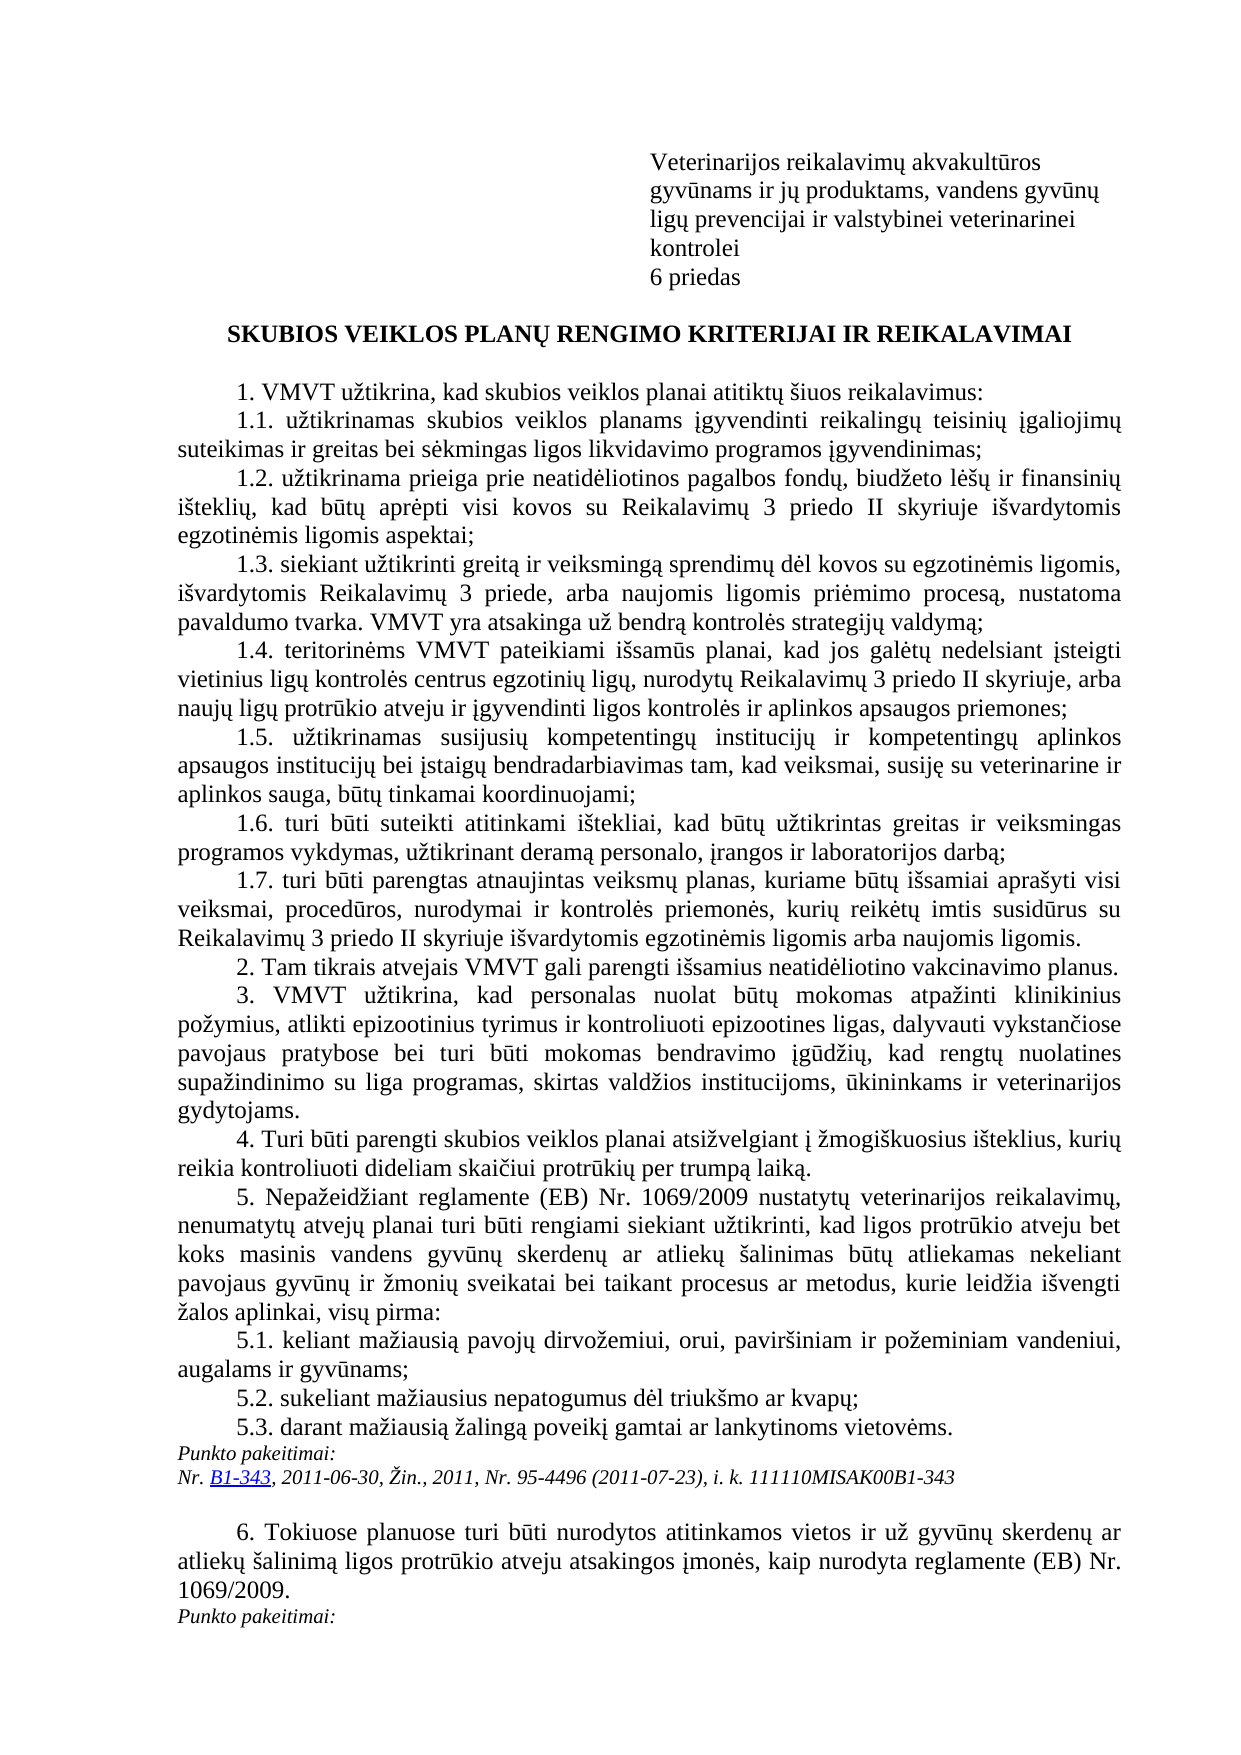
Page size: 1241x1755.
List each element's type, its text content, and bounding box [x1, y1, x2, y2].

text 5.3. darant mažiausią žalingą poveikį gamtai ar lankytinoms vietovėms. [177, 1412, 1122, 1441]
text 5.2. sukeliant mažiausius nepatogumus dėl triukšmo ar kvapų; [177, 1383, 1122, 1412]
text 5.1. keliant mažiausią pavojų dirvožemiui, orui, paviršiniam ir požeminiam vandeniui, augalams ir gyvūnams; [177, 1326, 1122, 1383]
text 4. Turi būti parengti skubios veiklos planai atsižvelgiant į žmogiškuosius išteklius, kurių reikia kontroliuoti dideliam skaičiui protrūkių per trumpą laiką. [177, 1124, 1122, 1182]
text 1.6. turi būti suteikti atitinkami ištekliai, kad būtų užtikrintas greitas ir veiksmingas programos vykdymas, užtikrinant deramą personalo, įrangos ir laboratorijos darbą; [177, 808, 1122, 866]
text 1.5. užtikrinamas susijusių kompetentingų institucijų ir kompetentingų aplinkos apsaugos institucijų bei įstaigų bendradarbiavimas tam, kad veiksmai, susiję su veterinarine ir aplinkos sauga, būtų tinkamai koordinuojami; [177, 722, 1122, 808]
text 1.7. turi būti parengtas atnaujintas veiksmų planas, kuriame būtų išsamiai aprašyti visi veiksmai, procedūros, nurodymai ir kontrolės priemonės, kurių reikėtų imtis susidūrus su Reikalavimų 3 priedo II skyriuje išvardytomis egzotinėmis ligomis arba naujomis ligomis. [177, 866, 1122, 952]
text 5. Nepažeidžiant reglamente (EB) Nr. 1069/2009 nustatytų veterinarijos reikalavimų, nenumatytų atvejų planai turi būti rengiami siekiant užtikrinti, kad ligos protrūkio atveju bet koks masinis vandens gyvūnų skerdenų ar atliekų šalinimas būtų atliekamas nekeliant pavojaus gyvūnų ir žmonių sveikatai bei taikant procesus ar metodus, kurie leidžia išvengti žalos aplinkai, visų pirma: [177, 1182, 1122, 1326]
text Punkto pakeitimai: [177, 1604, 1122, 1628]
text 1.2. užtikrinama prieiga prie neatidėliotinos pagalbos fondų, biudžeto lėšų ir finansinių išteklių, kad būtų aprėpti visi kovos su Reikalavimų 3 priedo II skyriuje išvardytomis egzotinėmis ligomis aspektai; [177, 463, 1122, 549]
text 1.4. teritorinėms VMVT pateikiami išsamūs planai, kad jos galėtų nedelsiant įsteigti vietinius ligų kontrolės centrus egzotinių ligų, nurodytų Reikalavimų 3 priedo II skyriuje, arba naujų ligų protrūkio atveju ir įgyvendinti ligos kontrolės ir aplinkos apsaugos priemones; [177, 636, 1122, 722]
text 1.1. užtikrinamas skubios veiklos planams įgyvendinti reikalingų teisinių įgaliojimų suteikimas ir greitas bei sėkmingas ligos likvidavimo programos įgyvendinimas; [177, 406, 1122, 463]
text 6 priedas [649, 262, 1122, 291]
text 3. VMVT užtikrina, kad personalas nuolat būtų mokomas atpažinti klinikinius požymius, atlikti epizootinius tyrimus ir kontroliuoti epizootines ligas, dalyvauti vykstančiose pavojaus pratybose bei turi būti mokomas bendravimo įgūdžių, kad rengtų nuolatines supažindinimo su liga programas, skirtas valdžios institucijoms, ūkininkams ir veterinarijos gydytojams. [177, 981, 1122, 1124]
text Nr. B1-343, 2011-06-30, Žin., 2011, Nr. 95-4496 (2011-07-23), i. k. 111110MISAK00B1-343 [177, 1465, 1122, 1489]
text Veterinarijos reikalavimų akvakultūros gyvūnams ir jų produktams, vandens gyvūnų ligų prevencijai ir valstybinei veterinarinei kontrolei [649, 147, 1122, 262]
text Punkto pakeitimai: [177, 1441, 1122, 1465]
text 2. Tam tikrais atvejais VMVT gali parengti išsamius neatidėliotino vakcinavimo planus. [177, 952, 1122, 981]
text 1.3. siekiant užtikrinti greitą ir veiksmingą sprendimų dėl kovos su egzotinėmis ligomis, išvardytomis Reikalavimų 3 priede, arba naujomis ligomis priėmimo procesą, nustatoma pavaldumo tvarka. VMVT yra atsakinga už bendrą kontrolės strategijų valdymą; [177, 549, 1122, 636]
text 1. VMVT užtikrina, kad skubios veiklos planai atitiktų šiuos reikalavimus: [177, 377, 1122, 406]
text 6. Tokiuose planuose turi būti nurodytos atitinkamos vietos ir už gyvūnų skerdenų ar atliekų šalinimą ligos protrūkio atveju atsakingos įmonės, kaip nurodyta reglamente (EB) Nr. 1069/2009. [177, 1517, 1122, 1604]
text SKUBIOS VEIKLOS PLANŲ RENGIMO KRITERIJAI IR REIKALAVIMAI [177, 319, 1122, 348]
